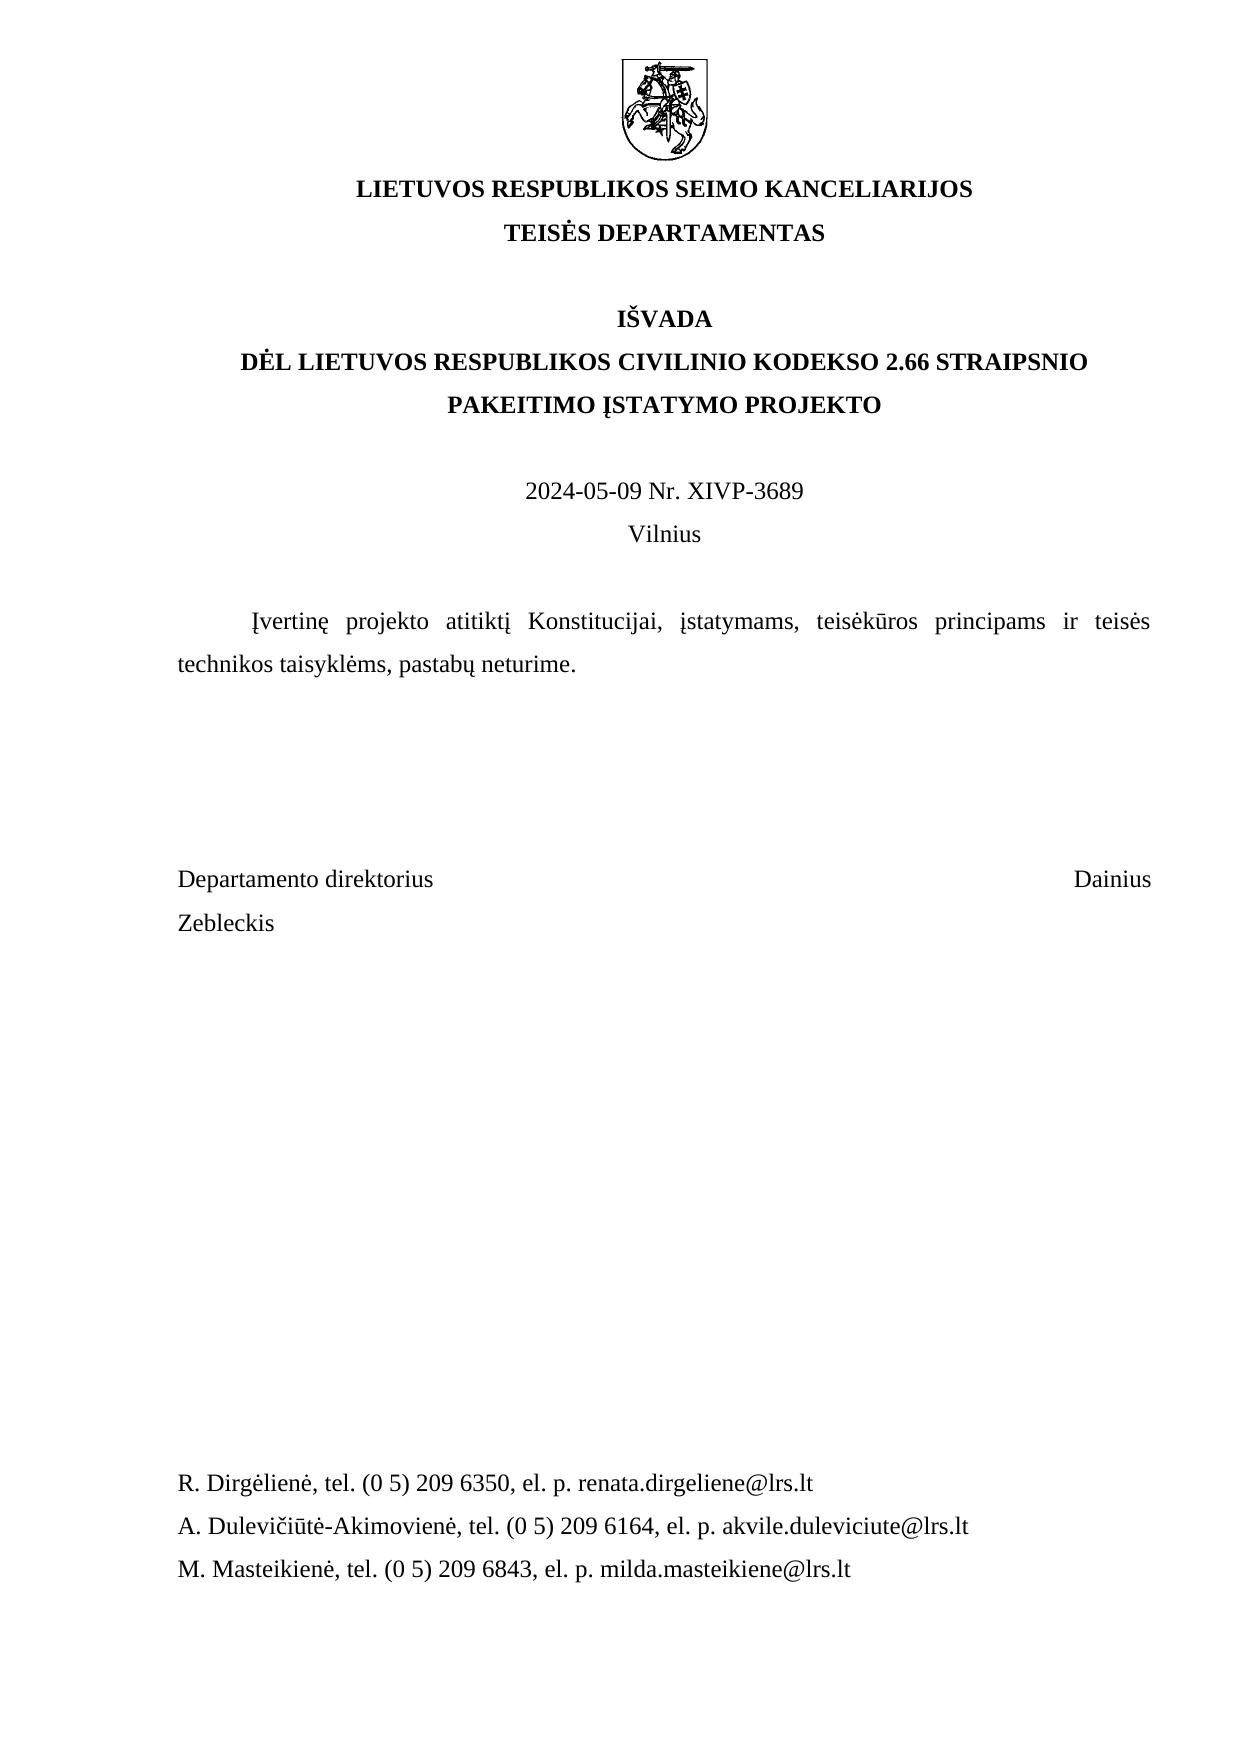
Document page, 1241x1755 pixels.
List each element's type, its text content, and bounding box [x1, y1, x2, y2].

text Įvertinę projekto atitiktį Konstitucijai, įstatymams, teisėkūros principams ir teisės technikos taisyklėms, pastabų neturime. [177, 606, 1152, 678]
text DĖL LIETUVOS RESPUBLIKOS CIVILINIO KODEKSO 2.66 STRAIPSNIO PAKEITIMO ĮSTATYMO PROJEKTO [177, 347, 1152, 419]
text A. Dulevičiūtė-Akimovienė, tel. (0 5) 209 6164, el. p. akvile.duleviciute@lrs.lt [177, 1511, 1152, 1540]
text R. Dirgėlienė, tel. (0 5) 209 6350, el. p. renata.dirgeliene@lrs.lt [177, 1468, 1152, 1497]
text Vilnius [177, 519, 1152, 548]
text Departamento direktorius Dainius Zebleckis [177, 864, 1152, 936]
subtitle TEISĖS DEPARTAMENTAS [177, 218, 1152, 246]
text IŠVADA [177, 304, 1152, 333]
text M. Masteikienė, tel. (0 5) 209 6843, el. p. milda.masteikiene@lrs.lt [177, 1554, 1152, 1583]
text LIETUVOS RESPUBLIKOS SEIMO KANCELIARIJOS [177, 174, 1152, 203]
text 2024-05-09 Nr. XIVP-3689 [177, 476, 1152, 505]
